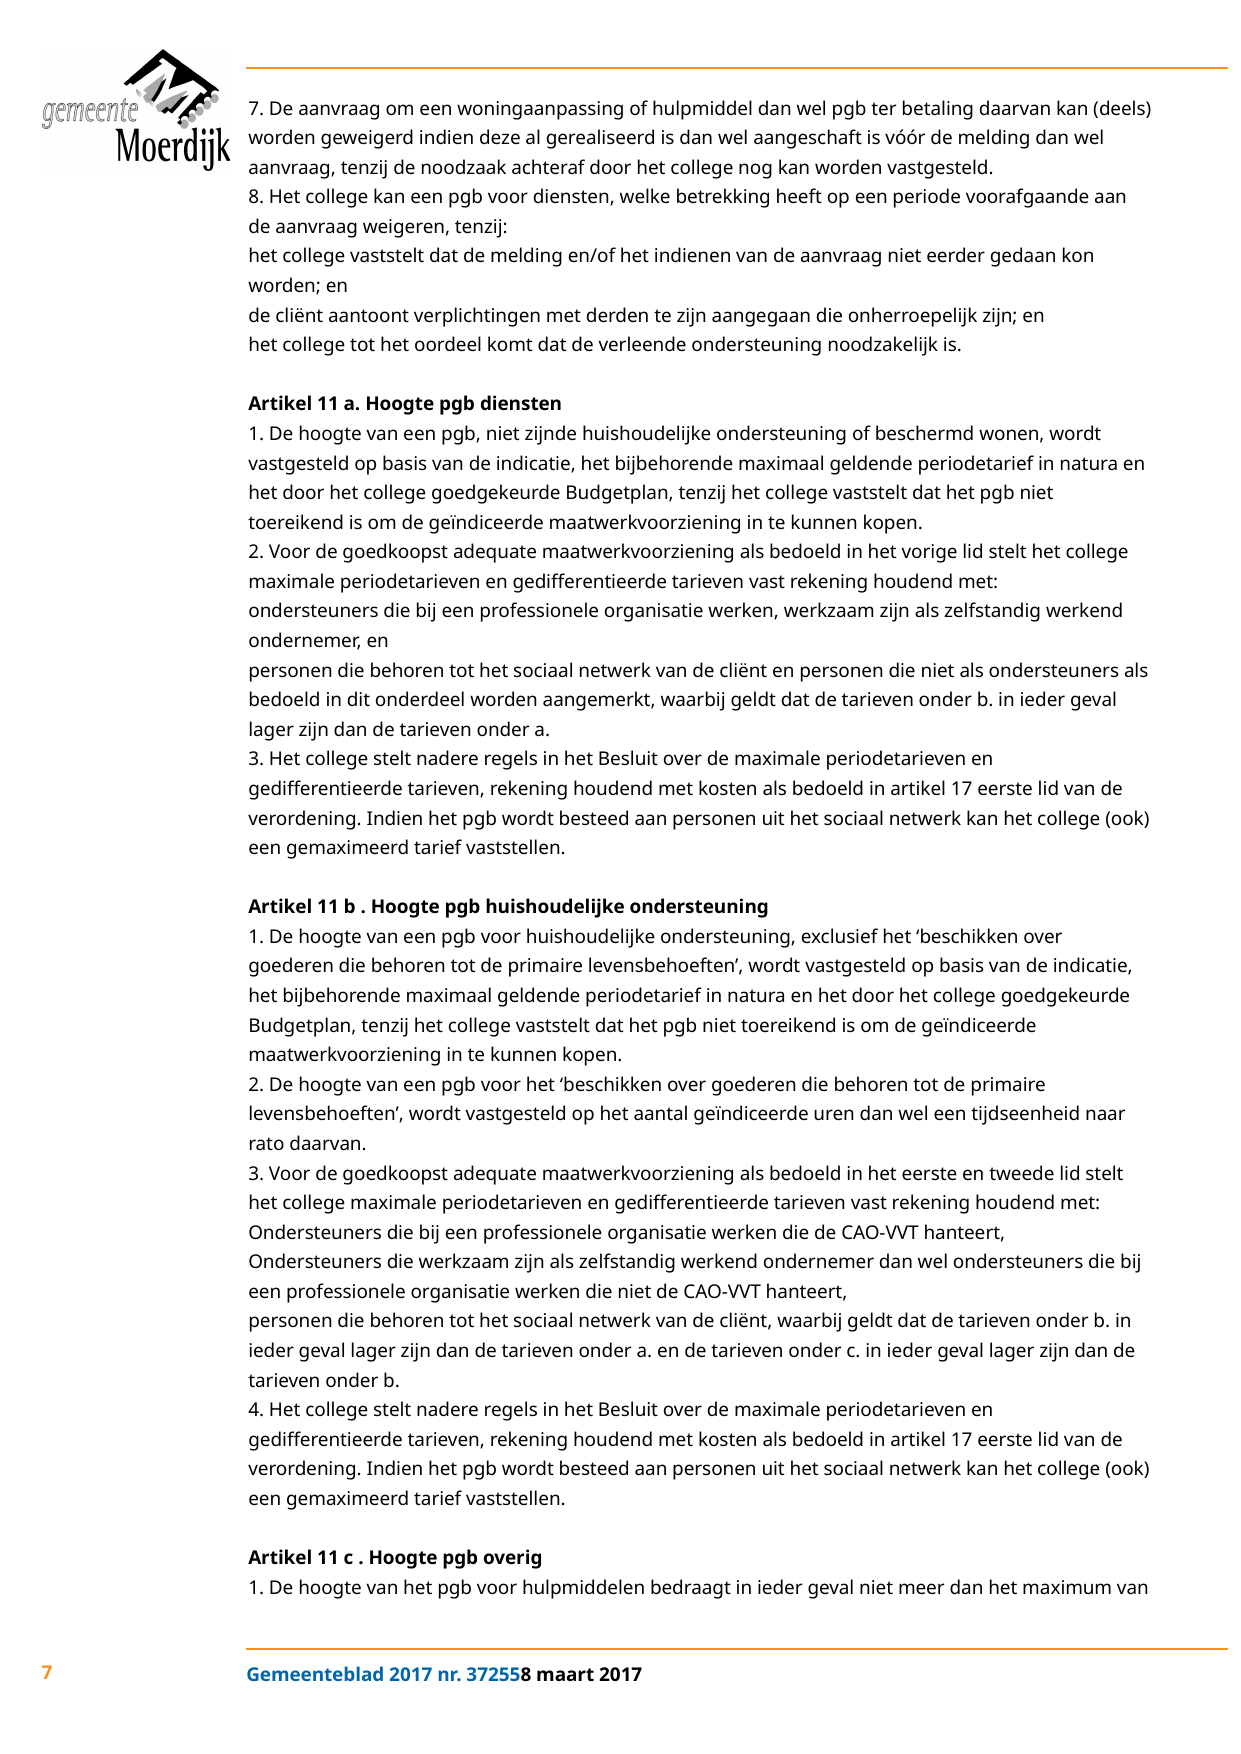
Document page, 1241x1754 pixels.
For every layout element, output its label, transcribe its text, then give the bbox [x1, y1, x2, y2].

text 2. Voor de goedkoopst adequate maatwerkvoorziening als bedoeld in het vorige lid stelt het college maximale periodetarieven en gedifferentieerde tarieven vast rekening houdend met: [248, 538, 1152, 594]
text 2. De hoogte van een pgb voor het ‘beschikken over goederen die behoren tot de primaire levensbehoeften’, wordt vastgesteld op het aantal geïndiceerde uren dan wel een tijdseenheid naar rato daarvan. [248, 1071, 1152, 1156]
text de cliënt aantoont verplichtingen met derden te zijn aangegaan die onherroepelijk zijn; en [248, 302, 1152, 328]
picture [41, 47, 231, 172]
text 1. De hoogte van een pgb, niet zijnde huishoudelijke ondersteuning of beschermd wonen, wordt vastgesteld op basis van de indicatie, het bijbehorende maximaal geldende periodetarief in natura en het door het college goedgekeurde Budgetplan, tenzij het college vaststelt dat het pgb niet toereikend is om de geïndiceerde maatwerkvoorziening in te kunnen kopen. [248, 420, 1152, 535]
text 3. Voor de goedkoopst adequate maatwerkvoorziening als bedoeld in het eerste en tweede lid stelt het college maximale periodetarieven en gedifferentieerde tarieven vast rekening houdend met: [248, 1160, 1152, 1215]
text personen die behoren tot het sociaal netwerk van de cliënt, waarbij geldt dat de tarieven onder b. in ieder geval lager zijn dan de tarieven onder a. en de tarieven onder c. in ieder geval lager zijn dan de tarieven onder b. [248, 1308, 1152, 1393]
text Artikel 11 c . Hoogte pgb overig [248, 1544, 1152, 1570]
text Artikel 11 b . Hoogte pgb huishoudelijke ondersteuning [248, 893, 1152, 919]
text het college tot het oordeel komt dat de verleende ondersteuning noodzakelijk is. [248, 331, 1152, 357]
text 1. De hoogte van het pgb voor hulpmiddelen bedraagt in ieder geval niet meer dan het maximum van [248, 1574, 1152, 1600]
text het college vaststelt dat de melding en/of het indienen van de aanvraag niet eerder gedaan kon worden; en [248, 243, 1152, 298]
text Artikel 11 a. Hoogte pgb diensten [248, 391, 1152, 416]
text 1. De hoogte van een pgb voor huishoudelijke ondersteuning, exclusief het ‘beschikken over goederen die behoren tot de primaire levensbehoeften’, wordt vastgesteld op basis van de indicatie, het bijbehorende maximaal geldende periodetarief in natura en het door het college goedgekeurde Budgetplan, tenzij het college vaststelt dat het pgb niet toereikend is om de geïndiceerde maatwerkvoorziening in te kunnen kopen. [248, 923, 1152, 1067]
text 3. Het college stelt nadere regels in het Besluit over de maximale periodetarieven en gedifferentieerde tarieven, rekening houdend met kosten als bedoeld in artikel 17 eerste lid van de verordening. Indien het pgb wordt besteed aan personen uit het sociaal netwerk kan het college (ook) een gemaximeerd tarief vaststellen. [248, 746, 1152, 860]
text Ondersteuners die bij een professionele organisatie werken die de CAO-VVT hanteert, [248, 1219, 1152, 1245]
text personen die behoren tot het sociaal netwerk van de cliënt en personen die niet als ondersteuners als bedoeld in dit onderdeel worden aangemerkt, waarbij geldt dat de tarieven onder b. in ieder geval lager zijn dan de tarieven onder a. [248, 657, 1152, 742]
text ondersteuners die bij een professionele organisatie werken, werkzaam zijn als zelfstandig werkend ondernemer, en [248, 598, 1152, 653]
text Ondersteuners die werkzaam zijn als zelfstandig werkend ondernemer dan wel ondersteuners die bij een professionele organisatie werken die niet de CAO-VVT hanteert, [248, 1248, 1152, 1304]
text 7. De aanvraag om een woningaanpassing of hulpmiddel dan wel pgb ter betaling daarvan kan (deels) worden geweigerd indien deze al gerealiseerd is dan wel aangeschaft is vóór de melding dan wel aanvraag, tenzij de noodzaak achteraf door het college nog kan worden vastgesteld. [248, 95, 1152, 180]
text 4. Het college stelt nadere regels in het Besluit over de maximale periodetarieven en gedifferentieerde tarieven, rekening houdend met kosten als bedoeld in artikel 17 eerste lid van de verordening. Indien het pgb wordt besteed aan personen uit het sociaal netwerk kan het college (ook) een gemaximeerd tarief vaststellen. [248, 1396, 1152, 1511]
text 8. Het college kan een pgb voor diensten, welke betrekking heeft op een periode voorafgaande aan de aanvraag weigeren, tenzij: [248, 183, 1152, 239]
